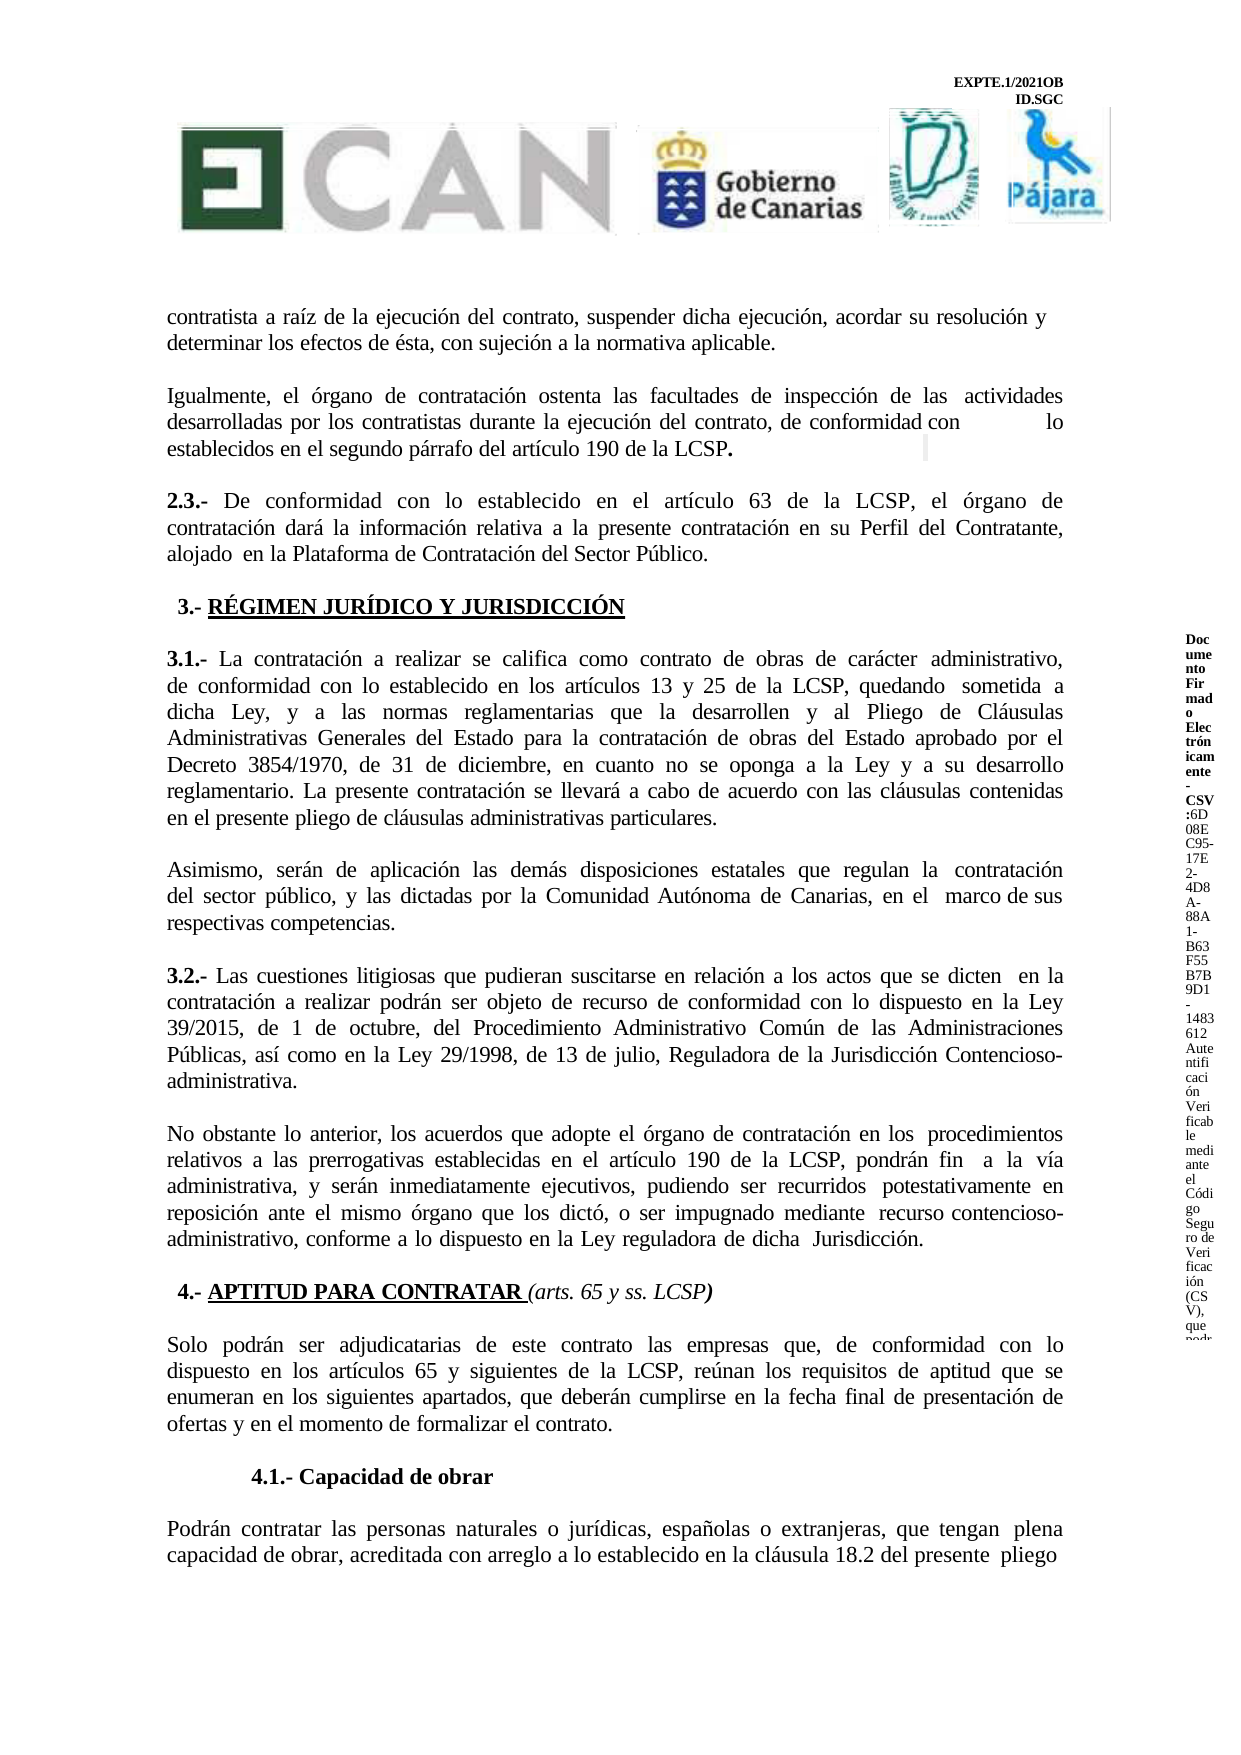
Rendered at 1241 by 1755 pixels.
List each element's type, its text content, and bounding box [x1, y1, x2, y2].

text Documento Firmado Electrónicamente - CSV:6D08EC95-17E2-4D8A-88A1-B63F55B7B9D1-1483612 Autentificación Verificable mediante el Código Seguro de Verificación (CSV), que podrá validar en https:\\sede.pajara.es [1185, 633, 1215, 1339]
subtitle 3.- RÉGIMEN JURÍDICO Y JURISDICCIÓN [177, 593, 1134, 619]
subtitle 4.1.- Capacidad de obrar [251, 1463, 1134, 1489]
text 3.1.- La contratación a realizar se califica como contrato de obras de carácter administrativo, de conformidad con lo establecido en los artículos 13 y 25 de la LCSP, quedando sometida a dicha Ley, y a las normas reglamentarias que la desarrollen y al Pliego de Cláusulas Administrativas Generales del Estado para la contratación de obras del Estado aprobado por el Decreto 3854/1970, de 31 de diciembre, en cuanto no se oponga a la Ley y a su desarrollo reglamentario. La presente contratación se llevará a cabo de acuerdo con las cláusulas contenidas en el presente pliego de cláusulas administrativas particulares. [167, 645, 1064, 830]
text Podrán contratar las personas naturales o jurídicas, españolas o extranjeras, que tengan plena capacidad de obrar, acreditada con arreglo a lo establecido en la cláusula 18.2 del presente pliego [167, 1515, 1064, 1568]
text No obstante lo anterior, los acuerdos que adopte el órgano de contratación en los procedimientos relativos a las prerrogativas establecidas en el artículo 190 de la LCSP, pondrán fin a la vía administrativa, y serán inmediatamente ejecutivos, pudiendo ser recurridos potestativamente en reposición ante el mismo órgano que los dictó, o ser impugnado mediante recurso contencioso-administrativo, conforme a lo dispuesto en la Ley reguladora de dicha Jurisdicción. [167, 1120, 1064, 1252]
text Asimismo, serán de aplicación las demás disposiciones estatales que regulan la contratación del sector público, y las dictadas por la Comunidad Autónoma de Canarias, en el marco de sus respectivas competencias. [167, 856, 1064, 935]
text Igualmente, el órgano de contratación ostenta las facultades de inspección de las actividades desarrolladas por los contratistas durante la ejecución del contrato, de conformidad con lo establecidos en el segundo párrafo del artículo 190 de la LCSP. [167, 382, 1064, 461]
text Solo podrán ser adjudicatarias de este contrato las empresas que, de conformidad con lo dispuesto en los artículos 65 y siguientes de la LCSP, reúnan los requisitos de aptitud que se enumeran en los siguientes apartados, que deberán cumplirse en la fecha final de presentación de ofertas y en el momento de formalizar el contrato. [167, 1331, 1064, 1436]
text 3.2.- Las cuestiones litigiosas que pudieran suscitarse en relación a los actos que se dicten en la contratación a realizar podrán ser objeto de recurso de conformidad con lo dispuesto en la Ley 39/2015, de 1 de octubre, del Procedimiento Administrativo Común de las Administraciones Públicas, así como en la Ley 29/1998, de 13 de julio, Reguladora de la Jurisdicción Contencioso- administrativa. [167, 962, 1064, 1093]
text 2.3.- De conformidad con lo establecido en el artículo 63 de la LCSP, el órgano de contratación dará la información relativa a la presente contratación en su Perfil del Contratante, alojado en la Plataforma de Contratación del Sector Público. [167, 487, 1064, 566]
text 4.- APTITUD PARA CONTRATAR (arts. 65 y ss. LCSP) [177, 1278, 1134, 1304]
text contratista a raíz de la ejecución del contrato, suspender dicha ejecución, acordar su resolución y determinar los efectos de ésta, con sujeción a la normativa aplicable. [167, 303, 1063, 356]
